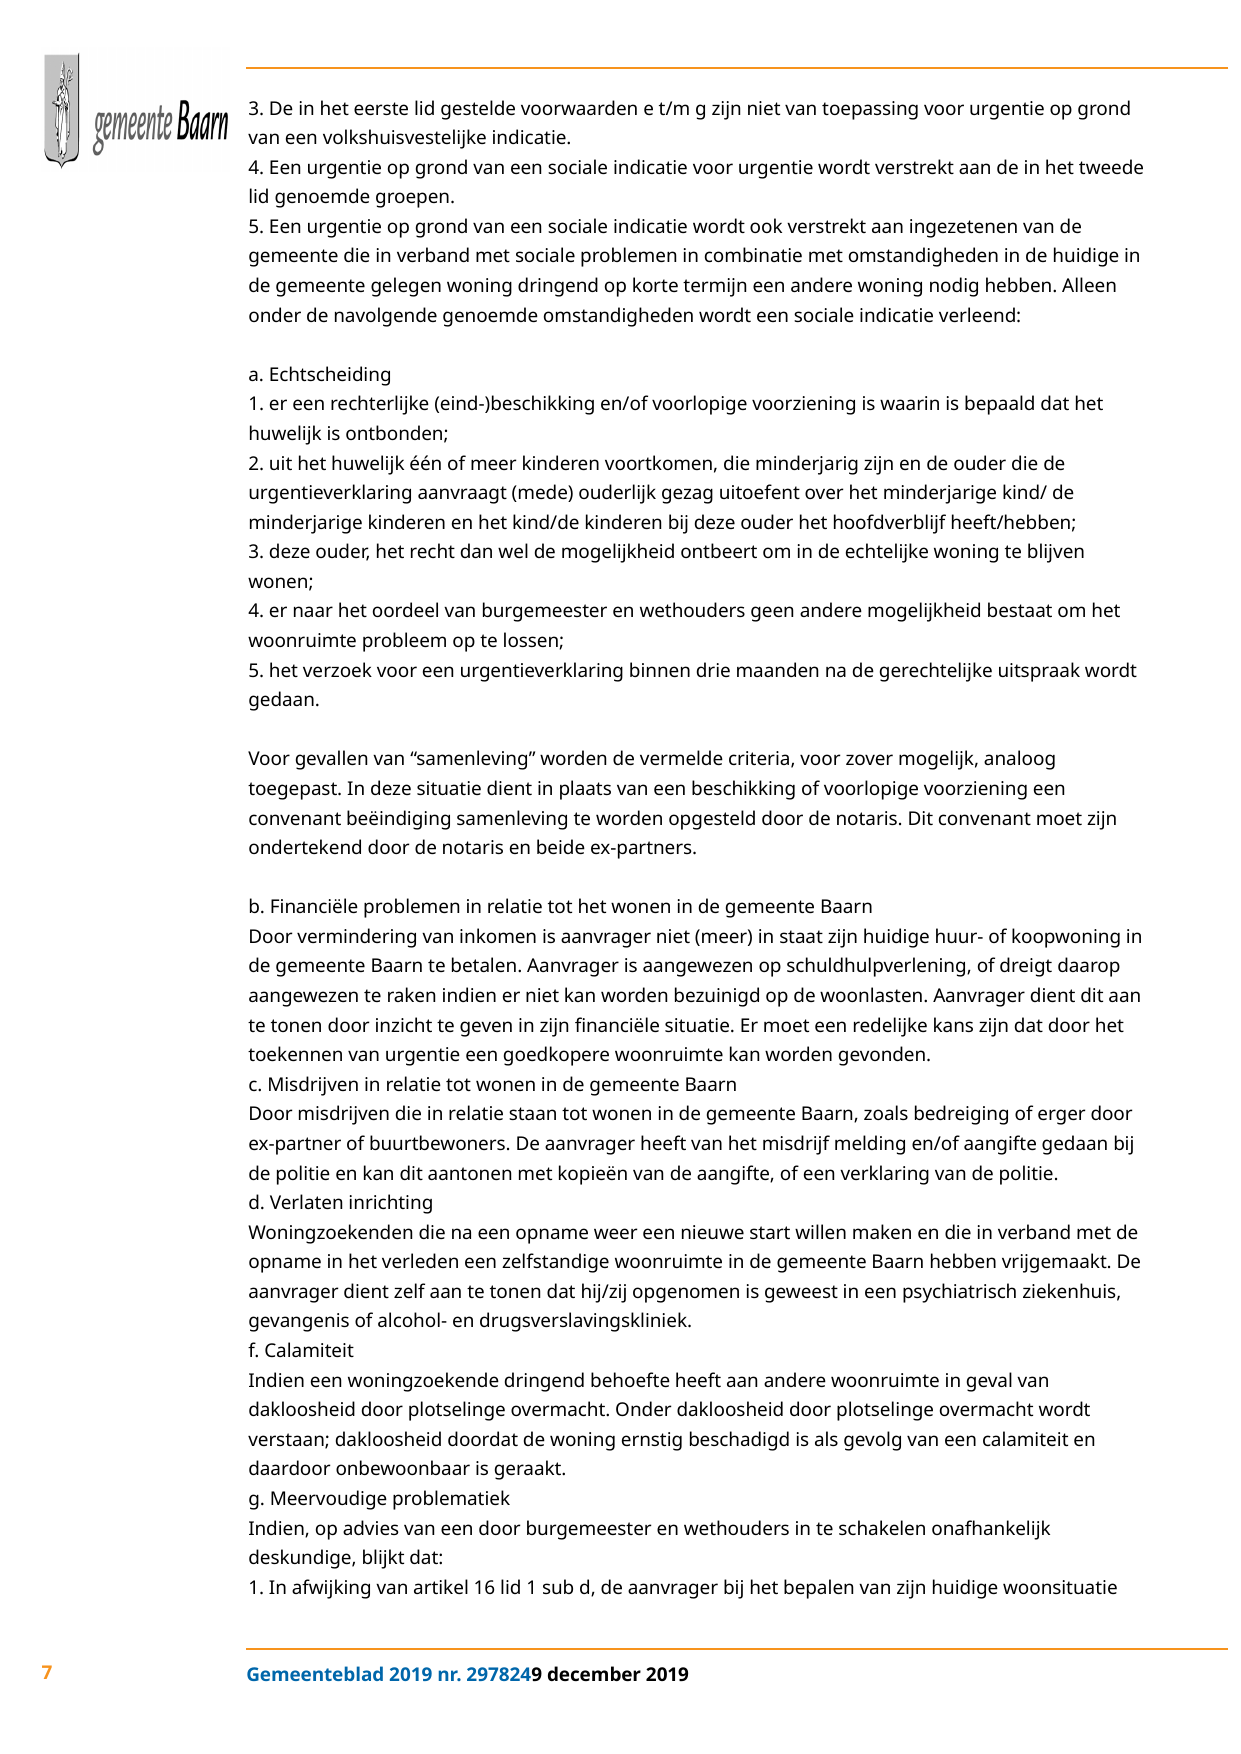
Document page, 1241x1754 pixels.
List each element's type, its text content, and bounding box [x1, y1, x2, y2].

text 2. uit het huwelijk één of meer kinderen voortkomen, die minderjarig zijn en de ouder die de urgentieverklaring aanvraagt (mede) ouderlijk gezag uitoefent over het minderjarige kind/ de minderjarige kinderen en het kind/de kinderen bij deze ouder het hoofdverblijf heeft/hebben; [248, 450, 1152, 535]
text b. Financiële problemen in relatie tot het wonen in de gemeente Baarn [248, 893, 1152, 919]
text d. Verlaten inrichting [248, 1189, 1152, 1215]
text f. Calamiteit [248, 1337, 1152, 1363]
text Door misdrijven die in relatie staan tot wonen in de gemeente Baarn, zoals bedreiging of erger door ex-partner of buurtbewoners. De aanvrager heeft van het misdrijf melding en/of aangifte gedaan bij de politie en kan dit aantonen met kopieën van de aangifte, of een verklaring van de politie. [248, 1101, 1152, 1186]
text 1. In afwijking van artikel 16 lid 1 sub d, de aanvrager bij het bepalen van zijn huidige woonsituatie [248, 1574, 1152, 1600]
text Indien een woningzoekende dringend behoefte heeft aan andere woonruimte in geval van dakloosheid door plotselinge overmacht. Onder dakloosheid door plotselinge overmacht wordt verstaan; dakloosheid doordat de woning ernstig beschadigd is als gevolg van een calamiteit en daardoor onbewoonbaar is geraakt. [248, 1367, 1152, 1481]
text Woningzoekenden die na een opname weer een nieuwe start willen maken en die in verband met de opname in het verleden een zelfstandige woonruimte in de gemeente Baarn hebben vrijgemaakt. De aanvrager dient zelf aan te tonen dat hij/zij opgenomen is geweest in een psychiatrisch ziekenhuis, gevangenis of alcohol- en drugsverslavingskliniek. [248, 1219, 1152, 1333]
text 1. er een rechterlijke (eind-)beschikking en/of voorlopige voorziening is waarin is bepaald dat het huwelijk is ontbonden; [248, 391, 1152, 446]
text Door vermindering van inkomen is aanvrager niet (meer) in staat zijn huidige huur- of koopwoning in de gemeente Baarn te betalen. Aanvrager is aangewezen op schuldhulpverlening, of dreigt daarop aangewezen te raken indien er niet kan worden bezuinigd op de woonlasten. Aanvrager dient dit aan te tonen door inzicht te geven in zijn financiële situatie. Er moet een redelijke kans zijn dat door het toekennen van urgentie een goedkopere woonruimte kan worden gevonden. [248, 923, 1152, 1067]
text 3. De in het eerste lid gestelde voorwaarden e t/m g zijn niet van toepassing voor urgentie op grond van een volkshuisvestelijke indicatie. [248, 95, 1152, 150]
text 4. er naar het oordeel van burgemeester en wethouders geen andere mogelijkheid bestaat om het woonruimte probleem op te lossen; [248, 598, 1152, 653]
picture [41, 47, 231, 172]
text g. Meervoudige problematiek [248, 1485, 1152, 1511]
text a. Echtscheiding [248, 361, 1152, 387]
text 4. Een urgentie op grond van een sociale indicatie voor urgentie wordt verstrekt aan de in het tweede lid genoemde groepen. [248, 154, 1152, 209]
text Voor gevallen van “samenleving” worden de vermelde criteria, voor zover mogelijk, analoog toegepast. In deze situatie dient in plaats van een beschikking of voorlopige voorziening een convenant beëindiging samenleving te worden opgesteld door de notaris. Dit convenant moet zijn ondertekend door de notaris en beide ex-partners. [248, 746, 1152, 860]
text 3. deze ouder, het recht dan wel de mogelijkheid ontbeert om in de echtelijke woning te blijven wonen; [248, 538, 1152, 594]
text 5. Een urgentie op grond van een sociale indicatie wordt ook verstrekt aan ingezetenen van de gemeente die in verband met sociale problemen in combinatie met omstandigheden in de huidige in de gemeente gelegen woning dringend op korte termijn een andere woning nodig hebben. Alleen onder de navolgende genoemde omstandigheden wordt een sociale indicatie verleend: [248, 213, 1152, 328]
text c. Misdrijven in relatie tot wonen in de gemeente Baarn [248, 1071, 1152, 1097]
text Indien, op advies van een door burgemeester en wethouders in te schakelen onafhankelijk deskundige, blijkt dat: [248, 1515, 1152, 1570]
text 5. het verzoek voor een urgentieverklaring binnen drie maanden na de gerechtelijke uitspraak wordt gedaan. [248, 657, 1152, 712]
